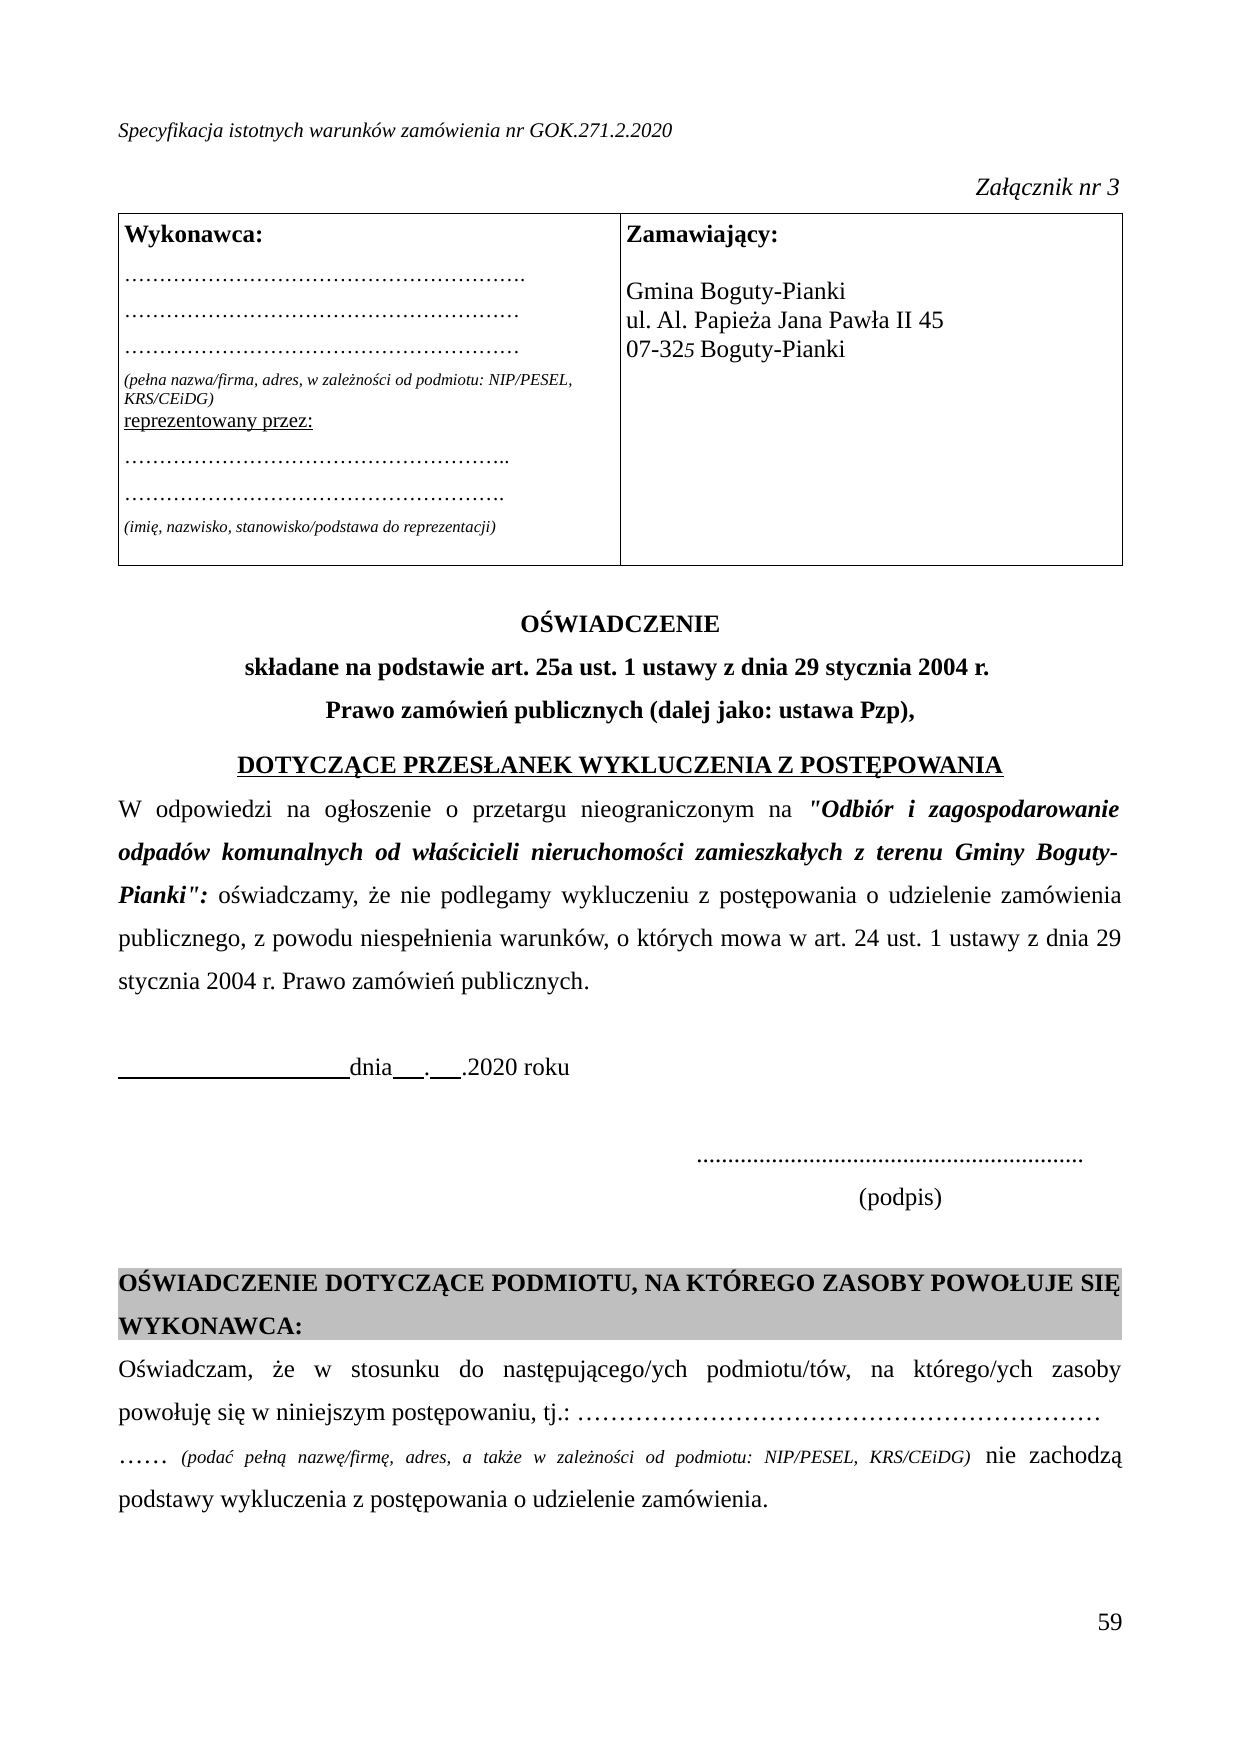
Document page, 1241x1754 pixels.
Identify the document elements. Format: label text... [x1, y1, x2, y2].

text Załącznik nr 3 [118, 172, 1122, 200]
text Oświadczam, że w stosunku do następującego/ych podmiotu/tów, na którego/ych zasoby powołuję się w niniejszym postępowaniu, tj.: …………………………………………………………… (podać pełną nazwę/firmę, adres, a także w zależności od podmiotu: NIP/PESEL, KRS/CEiDG) nie zachodzą podstawy wykluczenia z postępowania o udzielenie zamówienia. [118, 1354, 1122, 1512]
text (podpis) [671, 1182, 1122, 1211]
text DOTYCZĄCE PRZESŁANEK WYKLUCZENIA Z POSTĘPOWANIA [118, 751, 1122, 779]
text dnia . .2020 roku [118, 1052, 1122, 1081]
text OŚWIADCZENIE [118, 609, 1122, 637]
text W odpowiedzi na ogłoszenie o przetargu nieograniczonym na "Odbiór i zagospodarowanie odpadów komunalnych od właścicieli nieruchomości zamieszkałych z terenu Gminy Boguty-Pianki": oświadczamy, że nie podlegamy wykluczeniu z postępowania o udzielenie zamówienia publicznego, z powodu niespełnienia warunków, o których mowa w art. 24 ust. 1 ustawy z dnia 29 stycznia 2004 r. Prawo zamówień publicznych. [118, 794, 1122, 995]
table_header Wykonawca: …………………………………………………. ………………………………………………… ………………………………………………… (pełna nazwa/firma, adres, w zależności od podmiotu: NIP/PESEL, KRS/CEiDG) reprezentowany przez: ……………………………………………….. ………………………………………………. (imię, nazwisko, stanowisko/podstawa do reprezentacji) [119, 214, 620, 565]
text składane na podstawie art. 25a ust. 1 ustawy z dnia 29 stycznia 2004 r. [118, 652, 1122, 681]
table_header Zamawiający: Gmina Boguty-Pianki ul. Al. Papieża Jana Pawła II 45 07-325 Boguty-Pianki [621, 214, 1122, 565]
text .............................................................. [671, 1139, 1122, 1167]
text OŚWIADCZENIE DOTYCZĄCE PODMIOTU, NA KTÓREGO ZASOBY POWOŁUJE SIĘ WYKONAWCA: [118, 1268, 1122, 1340]
text Prawo zamówień publicznych (dalej jako: ustawa Pzp), [118, 695, 1122, 724]
